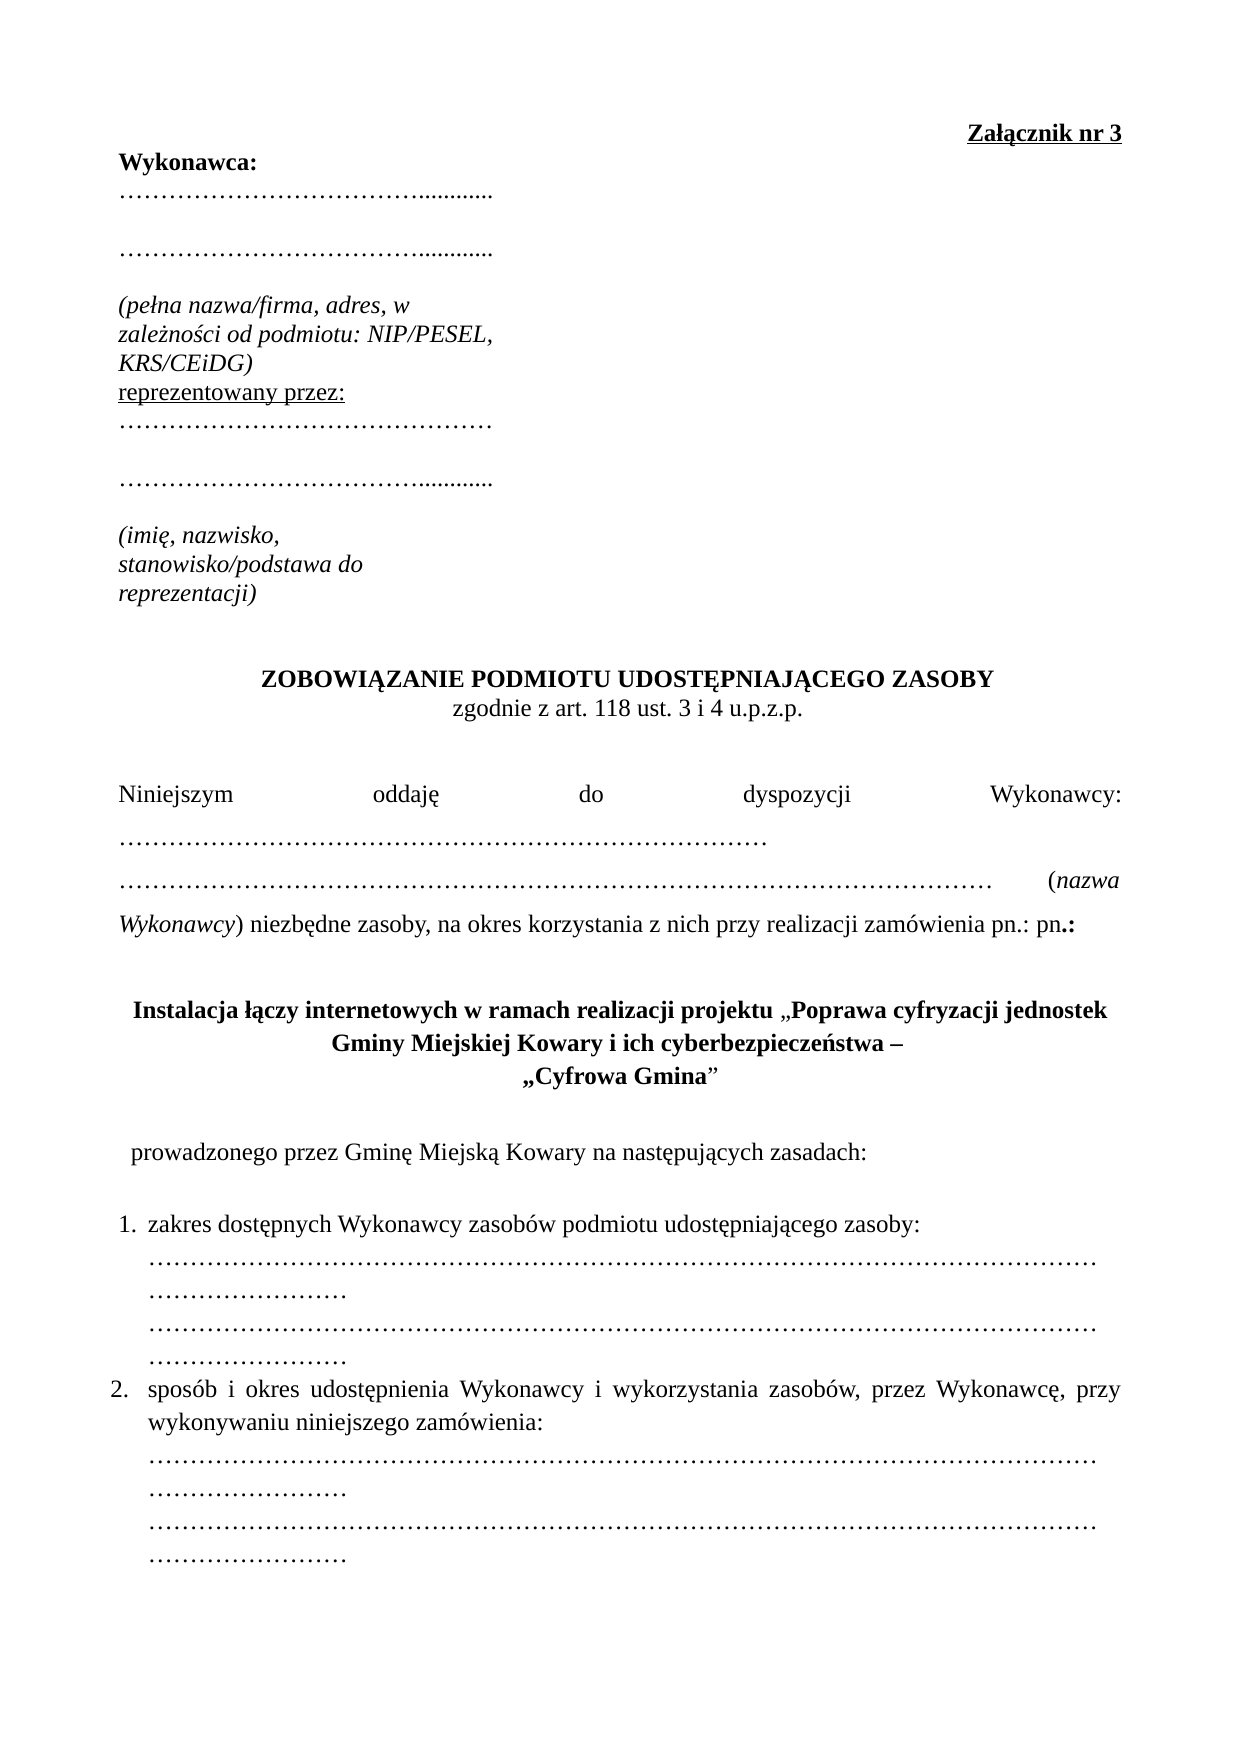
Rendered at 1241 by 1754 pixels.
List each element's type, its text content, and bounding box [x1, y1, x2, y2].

text ………………………………............ [118, 463, 502, 492]
text Załącznik nr 3 [118, 118, 1122, 147]
text „Cyfrowa Gmina” [118, 1061, 1122, 1090]
text ………………………………………………………………………………………………………………………… [148, 1440, 1122, 1502]
text (imię, nazwisko, stanowisko/podstawa do reprezentacji) [118, 521, 502, 607]
list zakres dostępnych Wykonawcy zasobów podmiotu udostępniającego zasoby: [118, 1209, 1122, 1238]
text ………………………………………………………………………………………………………………………… [148, 1308, 1122, 1370]
list sposób i okres udostępnienia Wykonawcy i wykorzystania zasobów, przez Wykonawcę, przy wykonywaniu niniejszego zamówienia: [110, 1374, 1122, 1436]
text prowadzonego przez Gminę Miejską Kowary na następujących zasadach: [118, 1137, 1122, 1166]
text ………………………………………………………………………………………………………………………… [148, 1506, 1122, 1568]
text zgodnie z art. 118 ust. 3 i 4 u.p.z.p. [118, 693, 1137, 722]
text ………………………………………………………………………………………………………………………… [148, 1242, 1122, 1304]
text reprezentowany przez: [118, 377, 1122, 406]
text ………………………………............ [118, 233, 502, 262]
text (pełna nazwa/firma, adres, w zależności od podmiotu: NIP/PESEL, KRS/CEiDG) [118, 291, 502, 377]
text …………………………………………………………………………………………… (nazwa Wykonawcy) niezbędne zasoby, na okres korzystania z nich przy realizacji zamówienia pn.: pn.: [118, 866, 1122, 937]
text ………………………………............ [118, 176, 502, 204]
text ZOBOWIĄZANIE PODMIOTU UDOSTĘPNIAJĄCEGO ZASOBY [118, 664, 1137, 693]
text Niniejszym oddaję do dyspozycji Wykonawcy: …………………………………………………………………… [118, 779, 1122, 851]
text Wykonawca: [118, 147, 1122, 176]
text ……………………………………… [118, 406, 502, 434]
text Instalacja łączy internetowych w ramach realizacji projektu „Poprawa cyfryzacji jednostek Gminy Miejskiej Kowary i ich cyberbezpieczeństwa – [118, 995, 1122, 1057]
